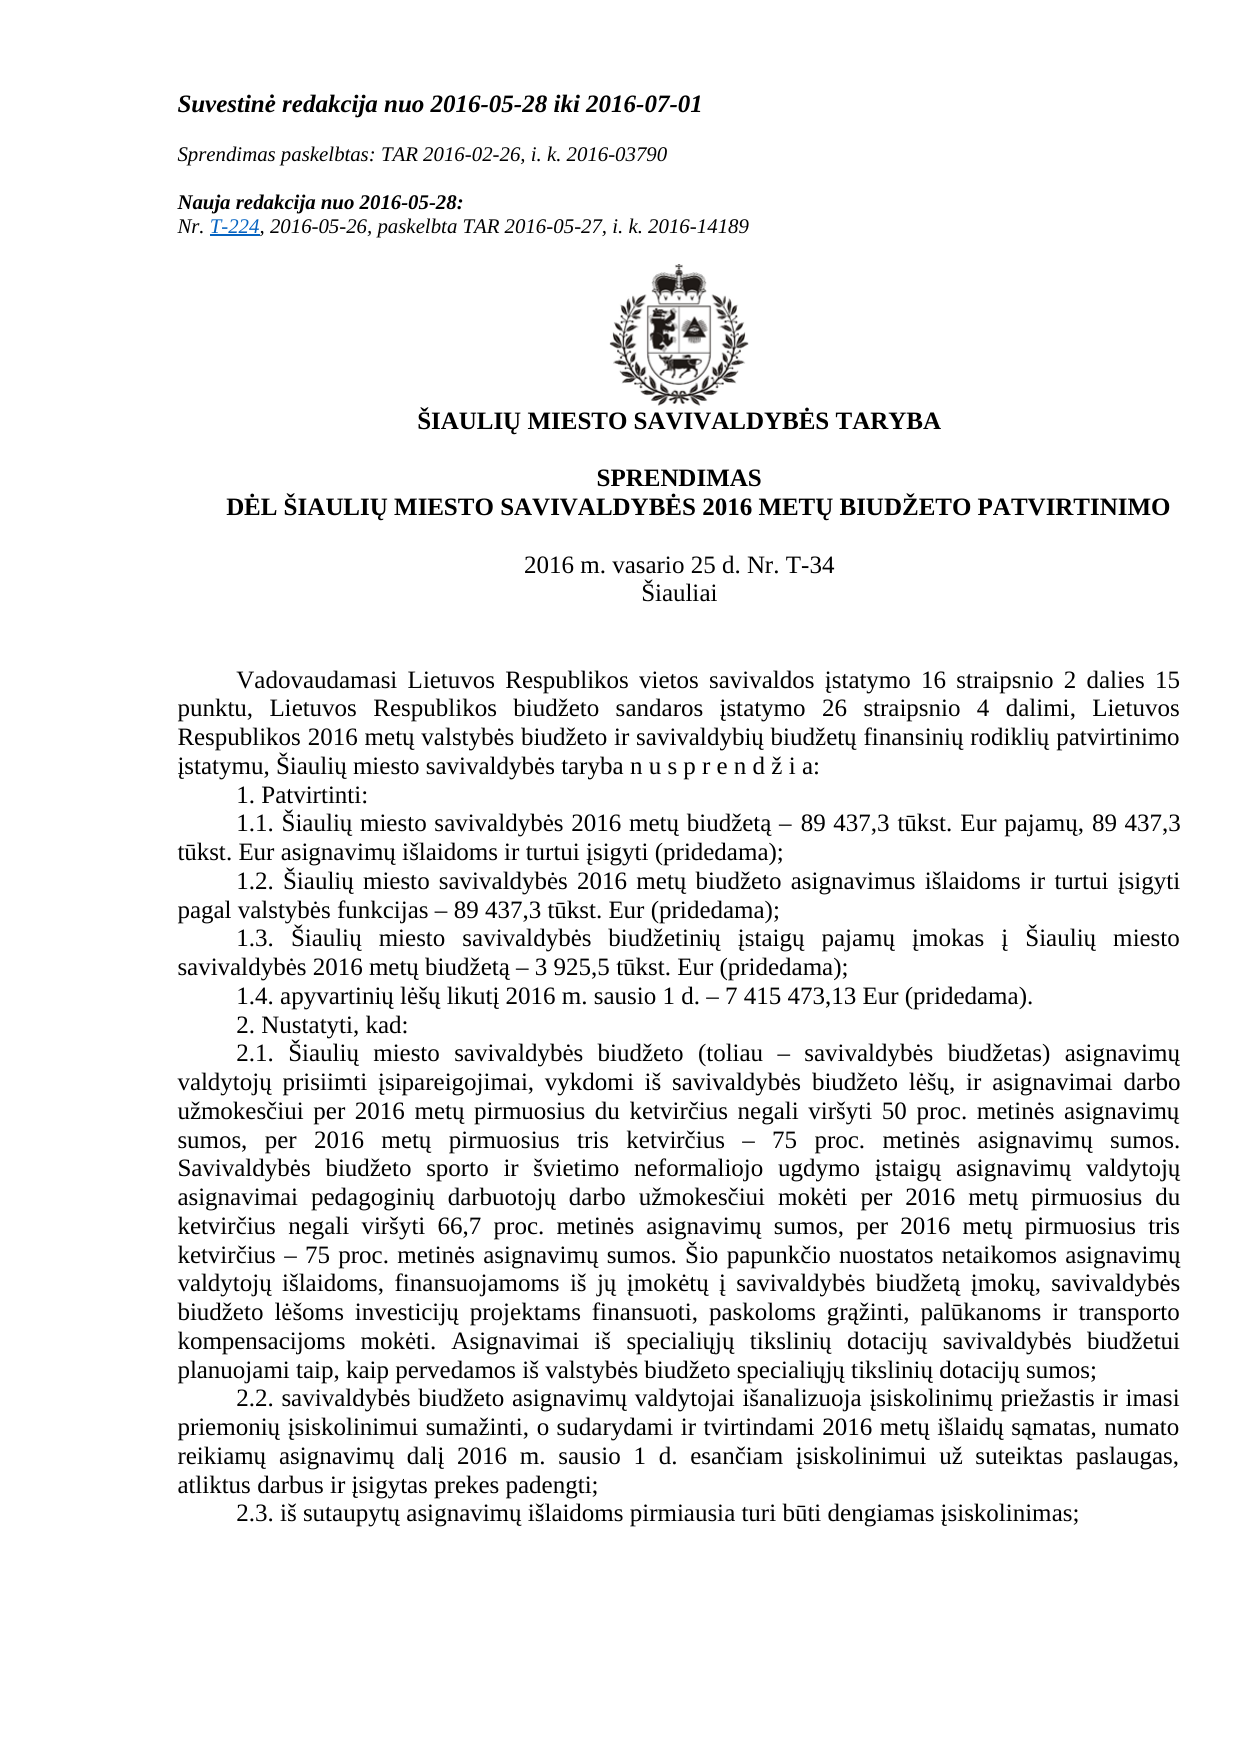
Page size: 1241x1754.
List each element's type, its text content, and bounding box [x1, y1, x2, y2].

text 1.3. Šiaulių miesto savivaldybės biudžetinių įstaigų pajamų įmokas į Šiaulių miesto savivaldybės 2016 metų biudžetą – 3 925,5 tūkst. Eur (pridedama); [177, 923, 1181, 981]
text 1.4. apyvartinių lėšų likutį 2016 m. sausio 1 d. – 7 415 473,13 Eur (pridedama). [177, 981, 1181, 1010]
text ŠIAULIŲ MIESTO SAVIVALDYBĖS TARYBA [177, 406, 1181, 435]
text 1.2. Šiaulių miesto savivaldybės 2016 metų biudžeto asignavimus išlaidoms ir turtui įsigyti pagal valstybės funkcijas – 89 437,3 tūkst. Eur (pridedama); [177, 866, 1181, 923]
text 2016 m. vasario 25 d. Nr. T-34 [177, 550, 1181, 578]
text Suvestinė redakcija nuo 2016-05-28 iki 2016-07-01 [177, 89, 1181, 117]
text SPRENDIMAS [177, 463, 1181, 492]
text Šiauliai [177, 578, 1181, 607]
text 2. Nustatyti, kad: [177, 1010, 1181, 1038]
text 2.2. savivaldybės biudžeto asignavimų valdytojai išanalizuoja įsiskolinimų priežastis ir imasi priemonių įsiskolinimui sumažinti, o sudarydami ir tvirtindami 2016 metų išlaidų sąmatas, numato reikiamų asignavimų dalį 2016 m. sausio 1 d. esančiam įsiskolinimui už suteiktas paslaugas, atliktus darbus ir įsigytas prekes padengti; [177, 1383, 1181, 1498]
text 2.1. Šiaulių miesto savivaldybės biudžeto (toliau – savivaldybės biudžetas) asignavimų valdytojų prisiimti įsipareigojimai, vykdomi iš savivaldybės biudžeto lėšų, ir asignavimai darbo užmokesčiui per 2016 metų pirmuosius du ketvirčius negali viršyti 50 proc. metinės asignavimų sumos, per 2016 metų pirmuosius tris ketvirčius – 75 proc. metinės asignavimų sumos. Savivaldybės biudžeto sporto ir švietimo neformaliojo ugdymo įstaigų asignavimų valdytojų asignavimai pedagoginių darbuotojų darbo užmokesčiui mokėti per 2016 metų pirmuosius du ketvirčius negali viršyti 66,7 proc. metinės asignavimų sumos, per 2016 metų pirmuosius tris ketvirčius – 75 proc. metinės asignavimų sumos. Šio papunkčio nuostatos netaikomos asignavimų valdytojų išlaidoms, finansuojamoms iš jų įmokėtų į savivaldybės biudžetą įmokų, savivaldybės biudžeto lėšoms investicijų projektams finansuoti, paskoloms grąžinti, palūkanoms ir transporto kompensacijoms mokėti. Asignavimai iš specialiųjų tikslinių dotacijų savivaldybės biudžetui planuojami taip, kaip pervedamos iš valstybės biudžeto specialiųjų tikslinių dotacijų sumos; [177, 1038, 1181, 1383]
text 2.3. iš sutaupytų asignavimų išlaidoms pirmiausia turi būti dengiamas įsiskolinimas; [177, 1498, 1181, 1527]
text Sprendimas paskelbtas: TAR 2016-02-26, i. k. 2016-03790 [177, 141, 1181, 166]
text 1.1. Šiaulių miesto savivaldybės 2016 metų biudžetą – 89 437,3 tūkst. Eur pajamų, 89 437,3 tūkst. Eur asignavimų išlaidoms ir turtui įsigyti (pridedama); [177, 808, 1181, 866]
text Vadovaudamasi Lietuvos Respublikos vietos savivaldos įstatymo 16 straipsnio 2 dalies 15 punktu, Lietuvos Respublikos biudžeto sandaros įstatymo 26 straipsnio 4 dalimi, Lietuvos Respublikos 2016 metų valstybės biudžeto ir savivaldybių biudžetų finansinių rodiklių patvirtinimo įstatymu, Šiaulių miesto savivaldybės taryba n u s p r e n d ž i a: [177, 665, 1181, 780]
text Nr. T-224, 2016-05-26, paskelbta TAR 2016-05-27, i. k. 2016-14189 [177, 214, 1181, 238]
text Nauja redakcija nuo 2016-05-28: [177, 189, 1181, 214]
text 1. Patvirtinti: [177, 780, 1181, 808]
text DĖL ŠIAULIŲ MIESTO SAVIVALDYBĖS 2016 METŲ BIUDŽETO PATVIRTINIMO [222, 492, 1181, 521]
